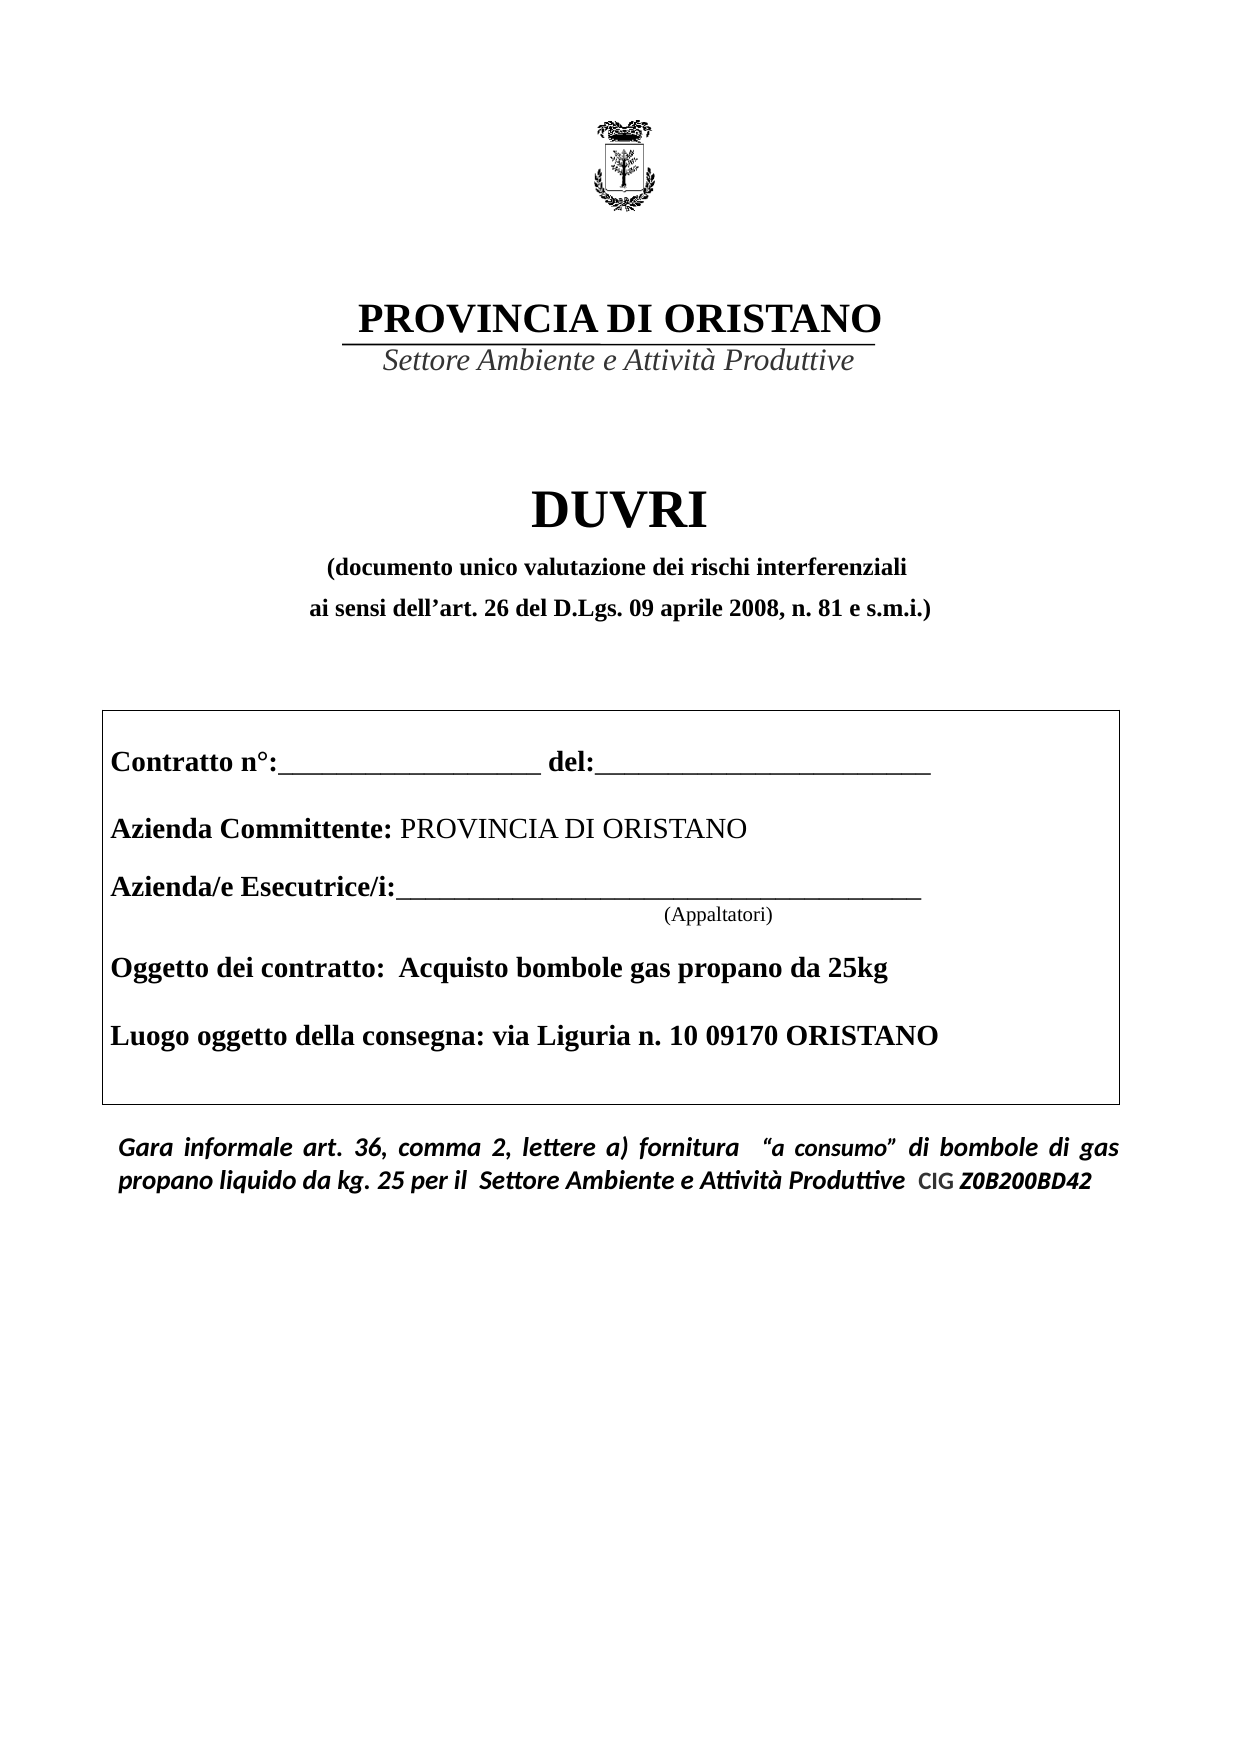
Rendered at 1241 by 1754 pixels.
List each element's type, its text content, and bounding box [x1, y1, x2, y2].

subtitle PROVINCIA DI ORISTANO [118, 293, 1122, 341]
text DUVRI [118, 477, 1122, 539]
text (documento unico valutazione dei rischi interferenziali [118, 552, 1122, 581]
subtitle Settore Ambiente e Attività Produttive [118, 341, 1122, 377]
subtitle Gara informale art. 36, comma 2, lettere a) fornitura “a consumo” di bombole di gas propano liquido da kg. 25 per il Settore Ambiente e Attività Produttive CIG Z0B200BD42 [118, 1130, 1122, 1196]
text ai sensi dell’art. 26 del D.Lgs. 09 aprile 2008, n. 81 e s.m.i.) [118, 593, 1122, 622]
table_header Contratto n°:__________________ del:_______________________ Azienda Committente: PROVINCIA DI ORISTANO Azienda/e Esecutrice/i:____________________________________ (Appaltatori) Oggetto dei contratto: Acquisto bombole gas propano da 25kg Luogo oggetto della consegna: via Liguria n. 10 09170 ORISTANO [103, 711, 1119, 1104]
